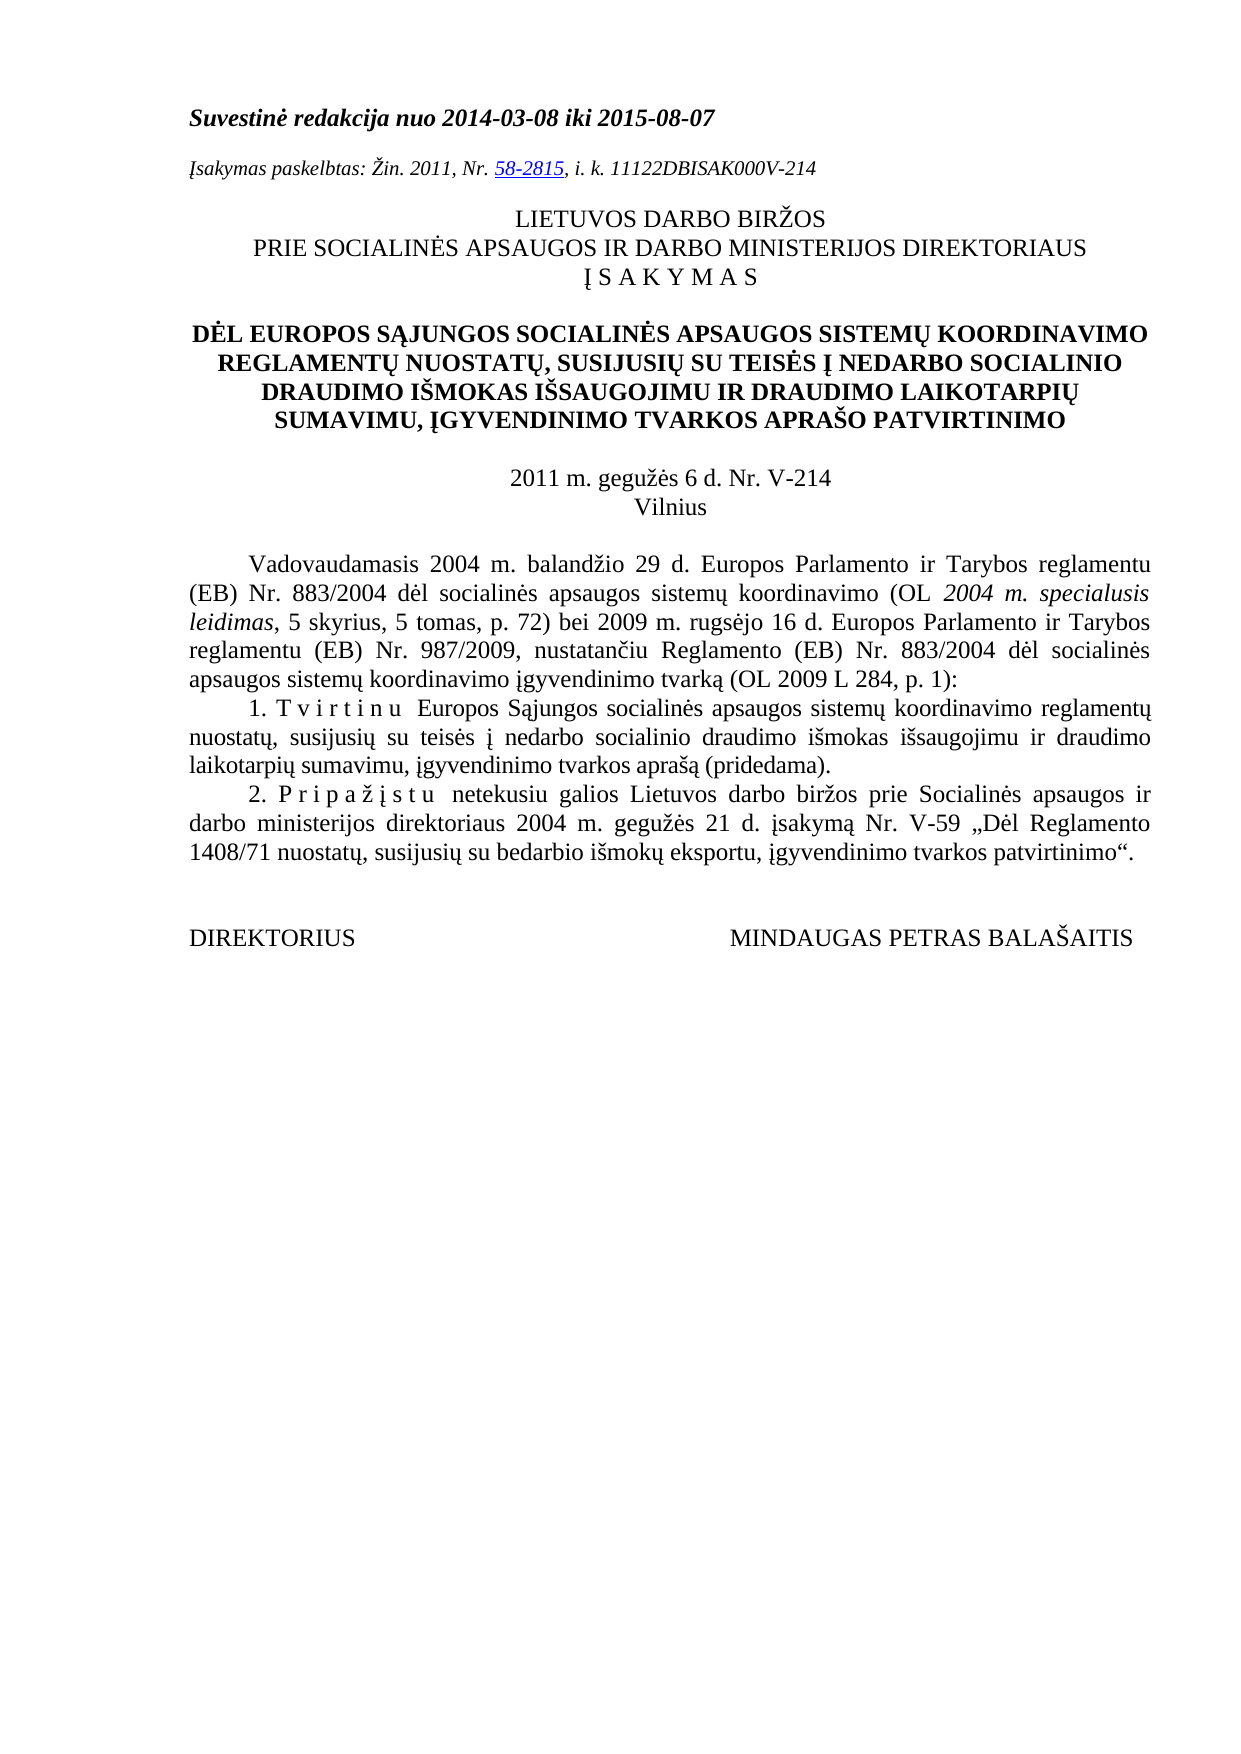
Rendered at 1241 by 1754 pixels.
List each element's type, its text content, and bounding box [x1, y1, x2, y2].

text 2011 m. gegužės 6 d. Nr. V-214 [189, 463, 1152, 492]
text 1. Tvirtinu Europos Sąjungos socialinės apsaugos sistemų koordinavimo reglamentų nuostatų, susijusių su teisės į nedarbo socialinio draudimo išmokas išsaugojimu ir draudimo laikotarpių sumavimu, įgyvendinimo tvarkos aprašą (pridedama). [189, 693, 1152, 779]
text Vadovaudamasis 2004 m. balandžio 29 d. Europos Parlamento ir Tarybos reglamentu (EB) Nr. 883/2004 dėl socialinės apsaugos sistemų koordinavimo (OL 2004 m. specialusis leidimas, 5 skyrius, 5 tomas, p. 72) bei 2009 m. rugsėjo 16 d. Europos Parlamento ir Tarybos reglamentu (EB) Nr. 987/2009, nustatančiu Reglamento (EB) Nr. 883/2004 dėl socialinės apsaugos sistemų koordinavimo įgyvendinimo tvarką (OL 2009 L 284, p. 1): [189, 549, 1152, 693]
text Direktorius Mindaugas Petras Balašaitis [189, 923, 1152, 952]
text Įsakymas paskelbtas: Žin. 2011, Nr. 58-2815, i. k. 11122DBISAK000V-214 [189, 156, 1152, 180]
text LIETUVOS DARBO BIRŽOS prie socialinės apsaugos ir darbo ministerijos DIREKTORIAUS [189, 204, 1152, 262]
text Suvestinė redakcija nuo 2014-03-08 iki 2015-08-07 [189, 103, 1152, 132]
text 2. Pripažįstu netekusiu galios Lietuvos darbo biržos prie Socialinės apsaugos ir darbo ministerijos direktoriaus 2004 m. gegužės 21 d. įsakymą Nr. V-59 „Dėl Reglamento 1408/71 nuostatų, susijusių su bedarbio išmokų eksportu, įgyvendinimo tvarkos patvirtinimo“. [189, 779, 1152, 866]
text Vilnius [189, 492, 1152, 521]
text DĖL EUROPOS SĄJUNGOS SOCIALINĖS APSAUGOS SISTEMŲ KOORDINAVIMO REGLAMENTŲ NUOSTATŲ, SUSIJUSIŲ SU TEISĖS Į NEDARBO SOCIALINIO DRAUDIMO IŠMOKAS IŠSAUGOJIMU IR DRAUDIMO LAIKOTARPIŲ SUMAVIMU, ĮGYVENDINIMO TVARKOS APRAŠO PATVIRTINIMO [189, 319, 1152, 434]
text ĮSAKYMAS [189, 262, 1152, 291]
